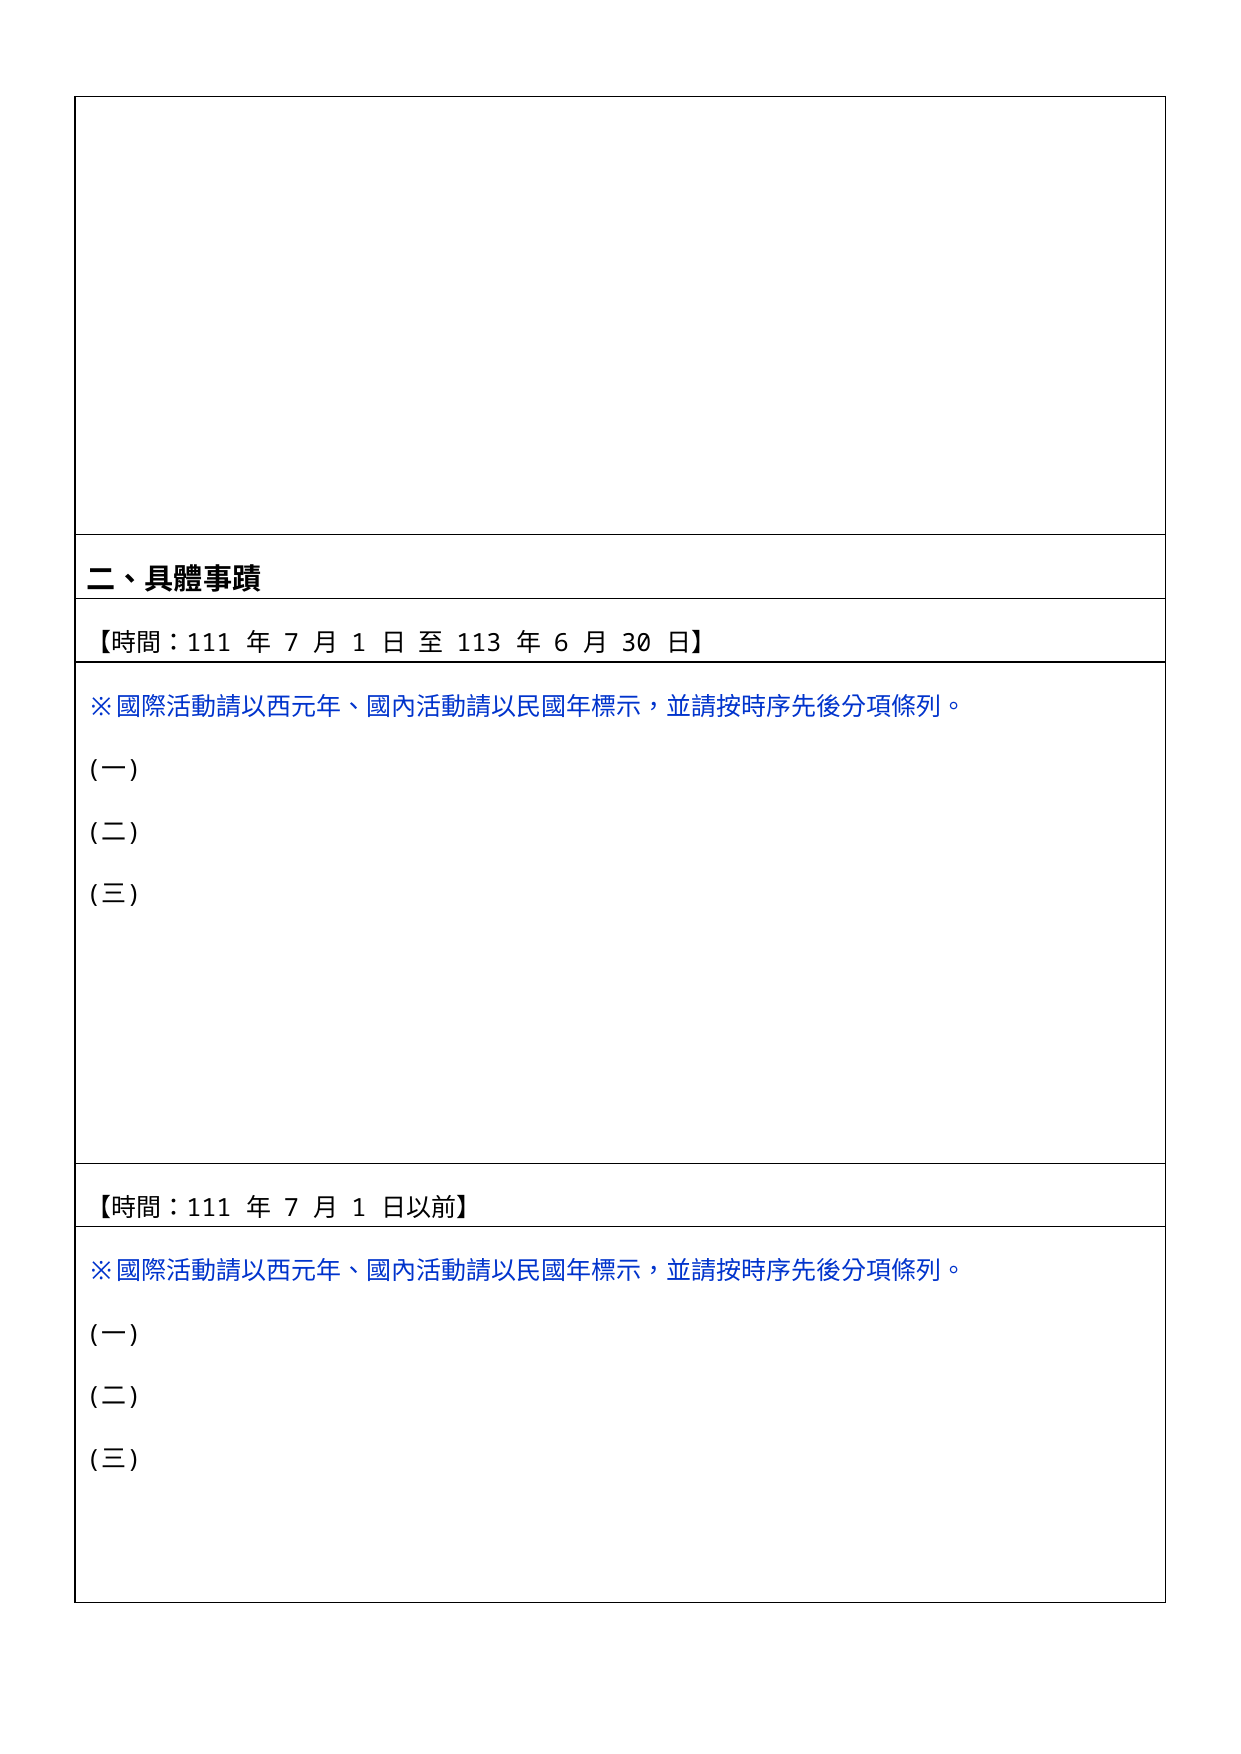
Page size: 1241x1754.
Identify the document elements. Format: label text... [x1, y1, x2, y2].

table_cell [76, 97, 1165, 534]
table_cell 二、具體事蹟 [76, 535, 1165, 598]
table_cell ※國際活動請以西元年、國內活動請以民國年標示，並請按時序先後分項條列。 [76, 663, 1165, 1162]
table_cell ※國際活動請以西元年、國內活動請以民國年標示，並請按時序先後分項條列。 [76, 1227, 1165, 1602]
table_cell 【時間：111 年 7 月 1 日 至 113 年 6 月 30 日】 [76, 599, 1165, 661]
table_cell 【時間：111 年 7 月 1 日以前】 [76, 1164, 1165, 1226]
